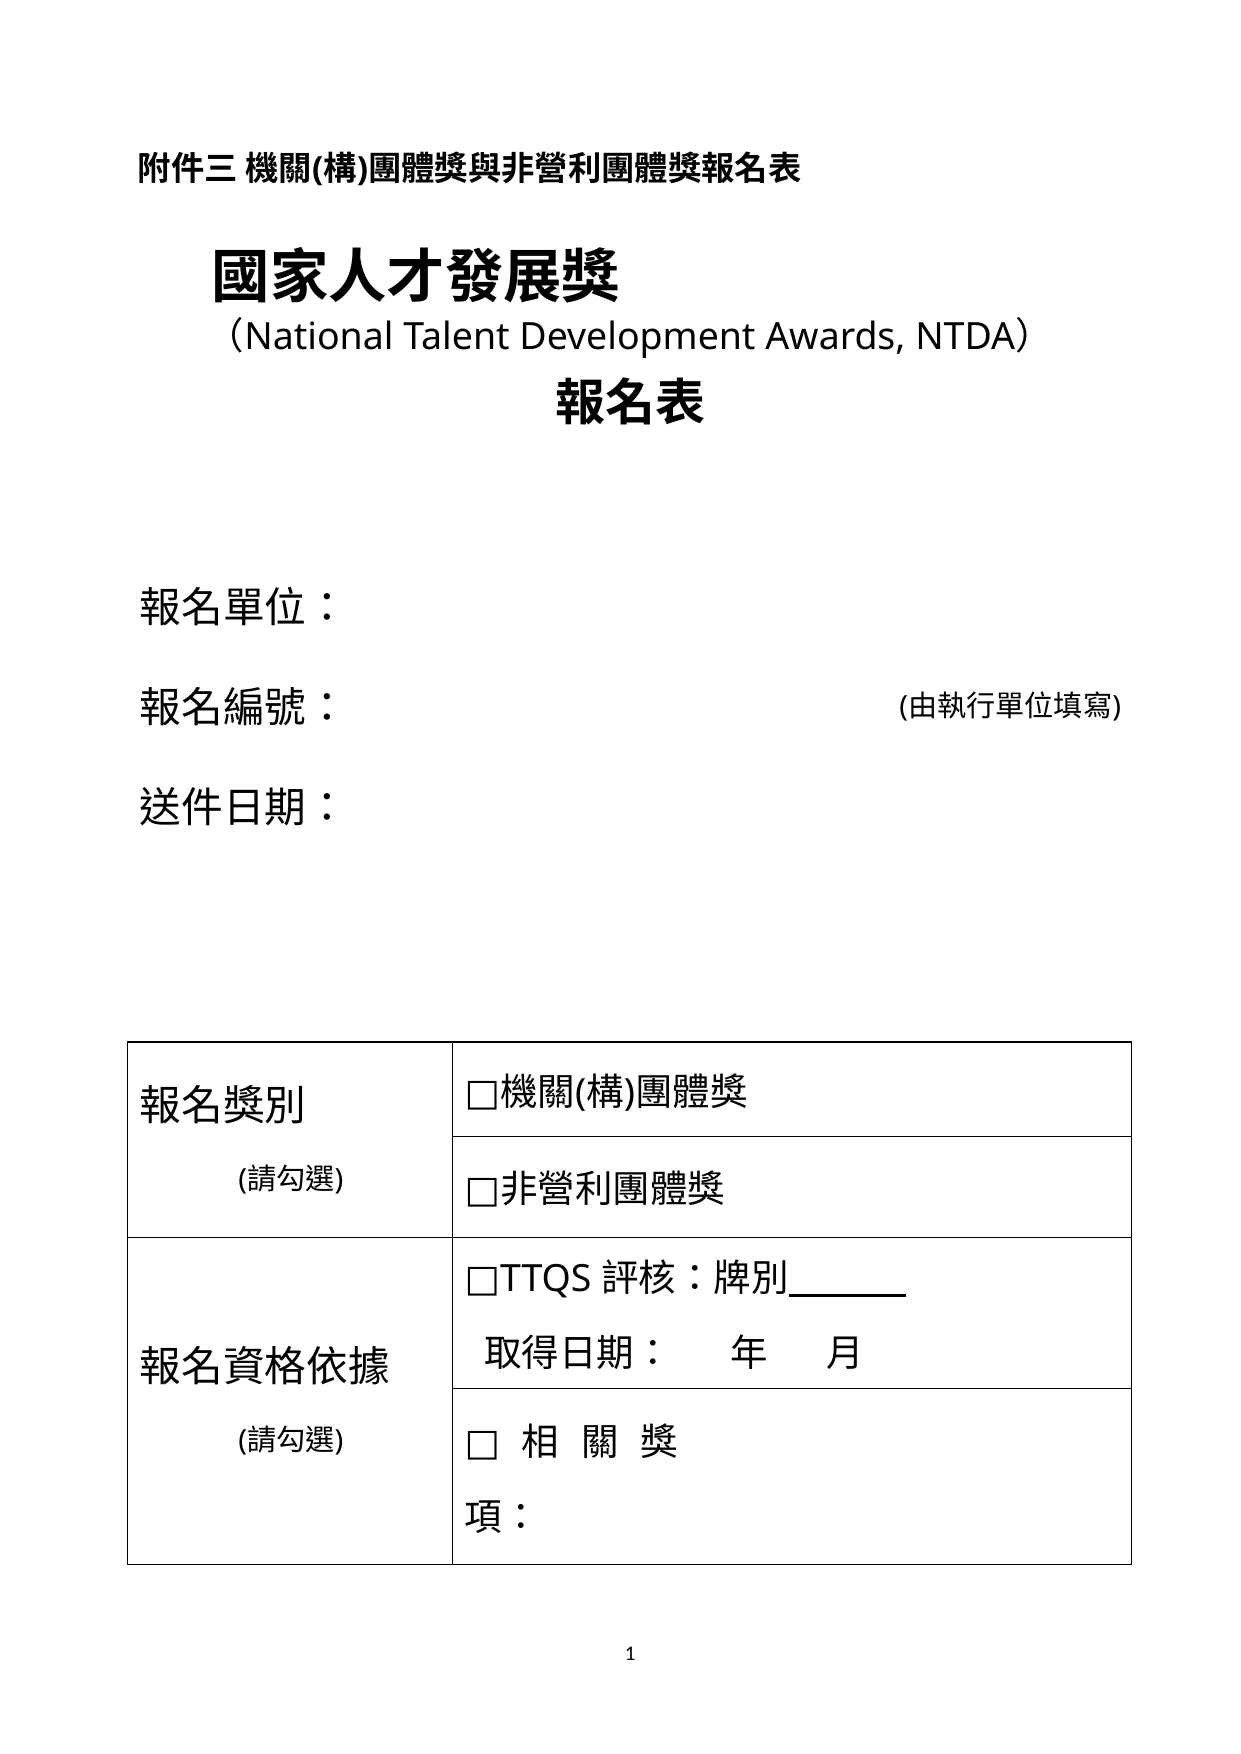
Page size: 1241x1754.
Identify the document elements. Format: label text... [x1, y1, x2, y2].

subtitle 附件三 機關(構)團體獎與非營利團體獎報名表 [138, 129, 1122, 204]
table_cell 報名資格依據 (請勾選) [128, 1238, 452, 1564]
table_cell 報名獎別 (請勾選) [128, 1043, 452, 1237]
table_cell □相關獎項： [453, 1389, 689, 1564]
table_cell □非營利團體獎 [453, 1137, 1131, 1237]
table_cell [408, 754, 1132, 854]
table_cell (由執行單位填寫) [408, 654, 1132, 754]
table_cell 送件日期： [128, 754, 408, 854]
text 國家人才發展獎 [211, 256, 1039, 308]
table_cell □TTQS 評核：牌別 取得日期： 年 月 [453, 1238, 1131, 1388]
table_header [408, 554, 1132, 654]
text 報名表 [138, 379, 1122, 431]
table_cell [689, 1389, 1131, 1564]
table_cell □機關(構)團體獎 [453, 1043, 1131, 1136]
table_header 報名單位： [128, 554, 408, 654]
table_cell 報名編號： [128, 654, 408, 754]
table_cell [128, 854, 1132, 1041]
text （National Talent Development Awards, NTDA） [138, 308, 1122, 360]
